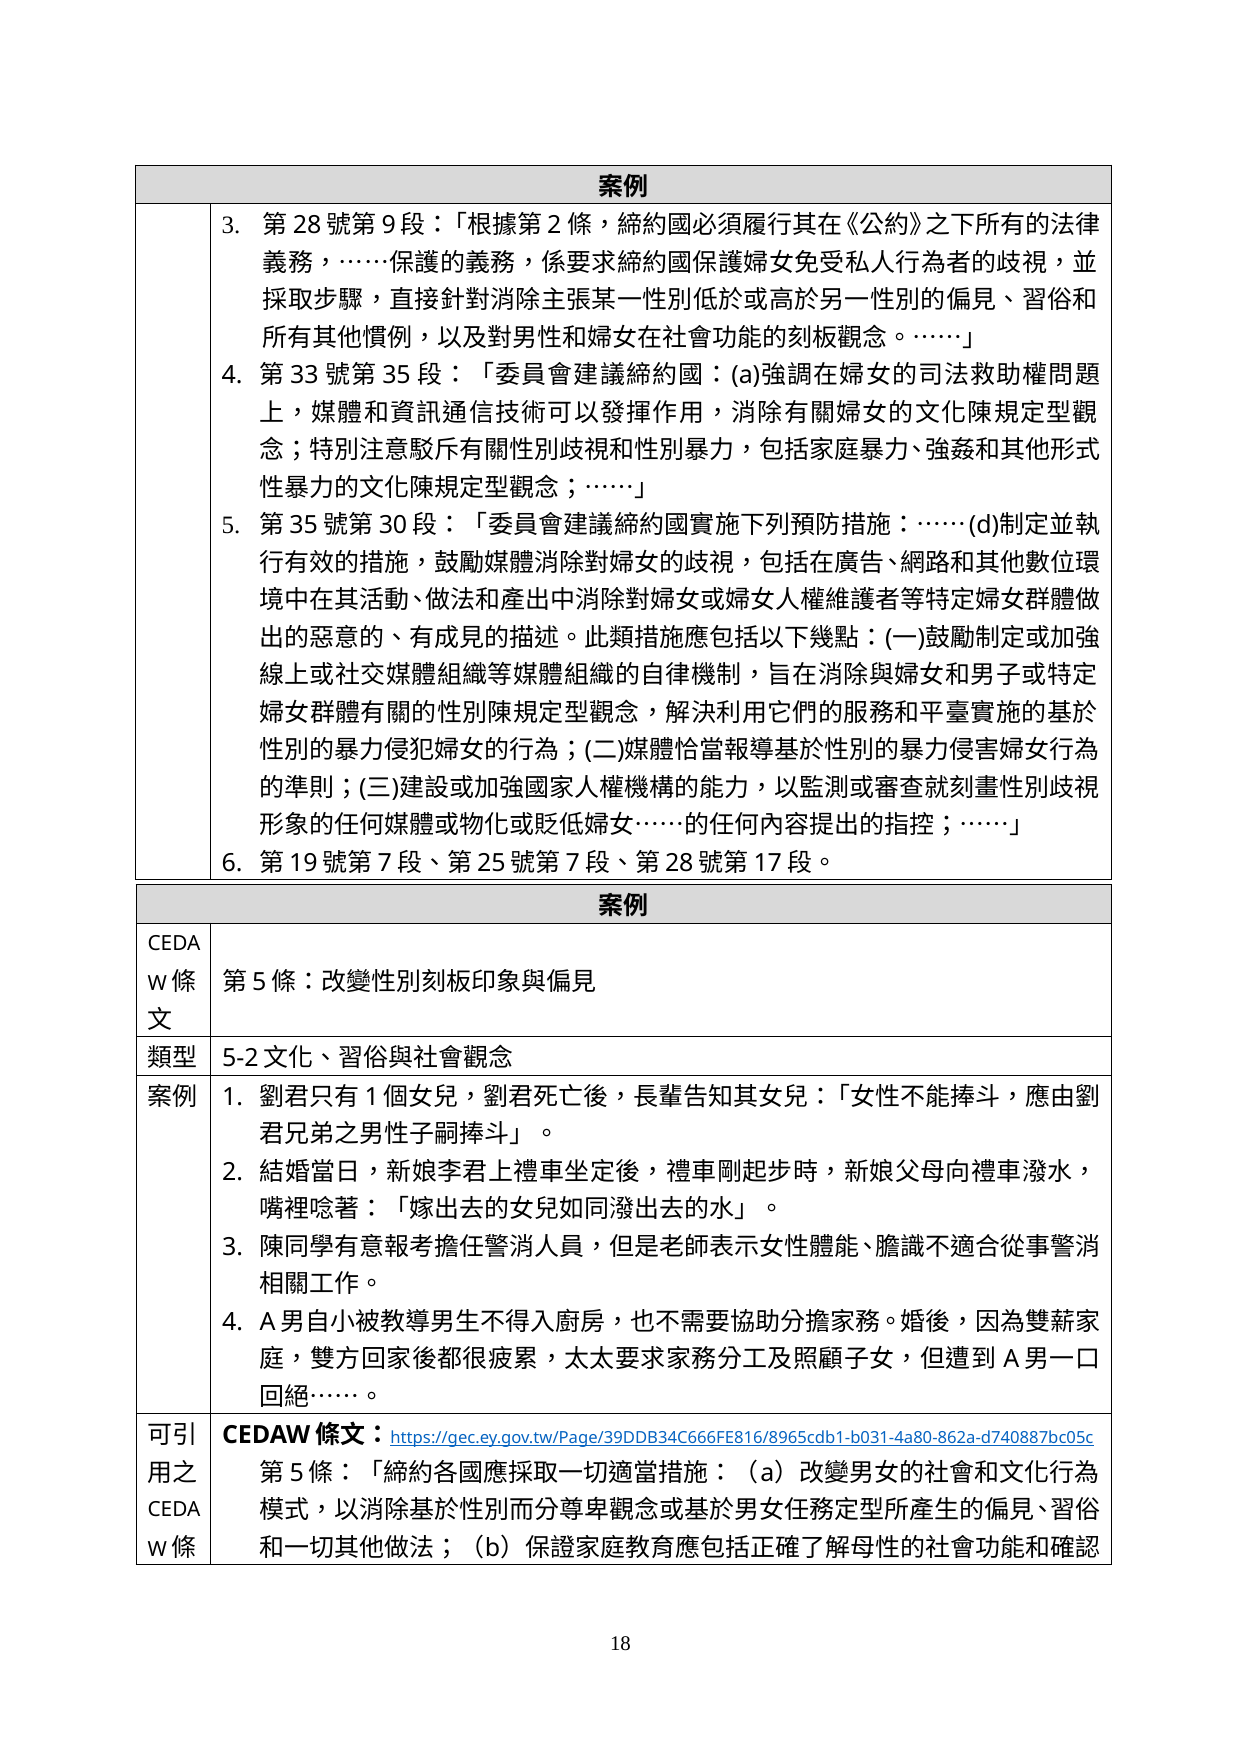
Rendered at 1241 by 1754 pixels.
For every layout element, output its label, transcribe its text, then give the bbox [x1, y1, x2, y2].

table_cell 案例 [137, 1076, 210, 1413]
table_cell 類型 [137, 1037, 210, 1075]
table_header 案例 [137, 885, 1111, 923]
table_cell CEDAW條文 [137, 924, 210, 1036]
table_header 案例 [136, 166, 1111, 203]
table_cell 劉君只有1個女兒，劉君死亡後，長輩告知其女兒：「女性不能捧斗，應由劉君兄弟之男性子嗣捧斗」。 結婚當日，新娘李君上禮車坐定後，禮車剛起步時，新娘父母向禮車潑水，嘴裡唸著：「嫁出去的女兒如同潑出去的水」。 陳同學有意報考擔任警消人員，但是老師表示女性體能、膽識不適合從事警消相關工作。 A男自小被教導男生不得入廚房，也不需要協助分擔家務。婚後，因為雙薪家庭，雙方回家後都很疲累，太太要求家務分工及照顧子女，但遭到A男一口回絕……。 [211, 1076, 1111, 1413]
table_cell CEDAW條文：https://gec.ey.gov.tw/Page/39DDB34C666FE816/8965cdb1-b031-4a80-862a-d740887bc05c 第5條：「締約各國應採取一切適當措施：（a）改變男女的社會和文化行為模式，以消除基於性別而分尊卑觀念或基於男女任務定型所產生的偏見、習俗和一切其他做法；（b）保證家庭教育應包括正確了解母性的社會功能和確認 [211, 1414, 1111, 1564]
table_cell 可引用之CEDAW條 [137, 1414, 210, 1564]
table_cell [136, 204, 210, 879]
table_cell 第5條：改變性別刻板印象與偏見 [211, 924, 1111, 1036]
table_cell 5-2文化、習俗與社會觀念 [211, 1037, 1111, 1075]
table_cell CEDAW條文：https://gec.ey.gov.tw/Page/39DDB34C666FE816/8965cdb1-b031-4a80-862a-d740887bc05c 第5條：「締約各國應採取一切適當措施：（a）改變男女的社會和文化行為模式，以消除基於性別而分尊卑觀念或基於男女任務定型所產生的偏見、習俗和一切其他做法；（b）保證家庭教育應包括正確了解母性的社會功能和確認教養子女是父母的共同責任，當然在任何情況下都應首先考慮子女的利益。」、第2條。 一般性建議：https://gec.ey.gov.tw/Page/D704A5B282D840C7/b99bc3b0-800b-4cc5-b3c9-d9b6516bb3ee 第19號第6段：「……歧視的定義包括基於性別的暴力，即針對其為女性而施加暴力或不成比例地影響女性。包括身體、心理或性的傷害、……」 第19號第24段：「……(b)締約國應確保關於家庭暴力與虐待、性侵害、性攻擊及其他基於性別暴力的法律，均能充分保護所有婦女並且尊重其人格完整和尊嚴。……(d)應採取有效措施，確保與促進新聞媒體尊重婦女；……」 第28號第9段：「根據第2 條，締約國必須履行其在《公約》之下所有的法律義務，……保護的義務，係要求締約國保護婦女免受私人行為者的歧視，並採取步驟，直接針對消除主張某一性別低於或高於另一性別的偏見、習俗和所有其他慣例，以及對男性和婦女在社會功能的刻板觀念。……」 第33號第35段：「委員會建議締約國：(a)強調在婦女的司法救助權問題上，媒體和資訊通信技術可以發揮作用，消除有關婦女的文化陳規定型觀念；特別注意駁斥有關性別歧視和性別暴力，包括家庭暴力、強姦和其他形式性暴力的文化陳規定型觀念；……」 第35號第30段：「委員會建議締約國實施下列預防措施：……(d)制定並執行有效的措施，鼓勵媒體消除對婦女的歧視，包括在廣告、網路和其他數位環境中在其活動、做法和產出中消除對婦女或婦女人權維護者等特定婦女群體做出的惡意的、有成見的描述。此類措施應包括以下幾點：(一)鼓勵制定或加強線上或社交媒體組織等媒體組織的自律機制，旨在消除與婦女和男子或特定婦女群體有關的性別陳規定型觀念，解決利用它們的服務和平臺實施的基於性別的暴力侵犯婦女的行為；(二)媒體恰當報導基於性別的暴力侵害婦女行為的準則；(三)建設或加強國家人權機構的能力，以監測或審查就刻畫性別歧視形象的任何媒體或物化或貶低婦女……的任何內容提出的指控；……」 第19號第7段、第25號第7段、第28號第17段。 [211, 204, 1111, 879]
